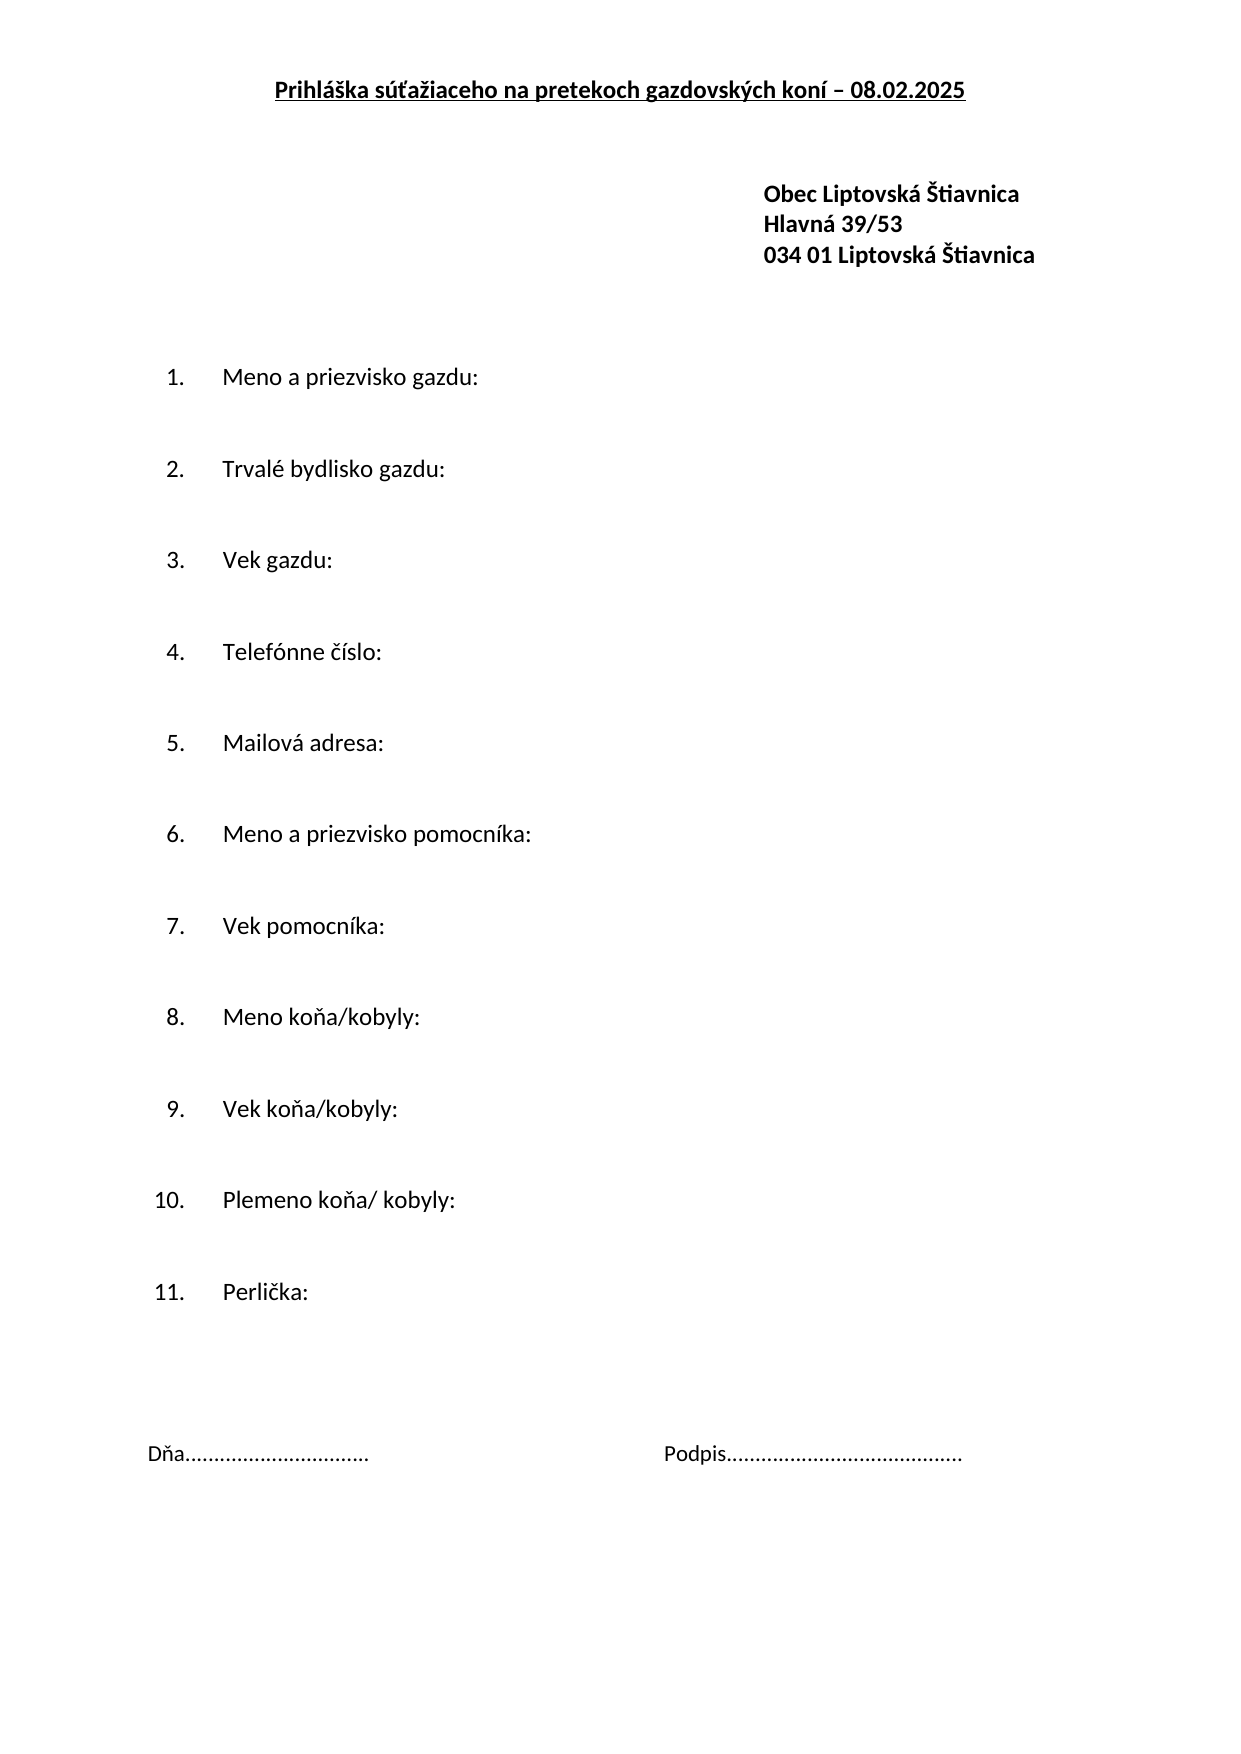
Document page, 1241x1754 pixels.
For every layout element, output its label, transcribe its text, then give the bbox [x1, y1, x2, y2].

list Meno a priezvisko gazdu: [185, 361, 1093, 392]
list Meno koňa/kobyly: [185, 1001, 1093, 1032]
list Meno a priezvisko pomocníka: [185, 818, 1093, 849]
list Vek gazdu: [185, 544, 1093, 575]
list Telefónne číslo: [185, 636, 1093, 666]
list Mailová adresa: [185, 727, 1093, 758]
list Vek koňa/kobyly: [185, 1093, 1093, 1123]
text 034 01 Liptovská Štiavnica [763, 239, 1093, 270]
text Dňa................................ Podpis......................................... [148, 1439, 1093, 1467]
text Hlavná 39/53 [763, 209, 1093, 239]
list Trvalé bydlisko gazdu: [185, 453, 1093, 483]
list Vek pomocníka: [185, 910, 1093, 941]
text Obec Liptovská Štiavnica [148, 178, 1093, 209]
list Plemeno koňa/ kobyly: [185, 1184, 1093, 1215]
list Perlička: [185, 1276, 1093, 1306]
